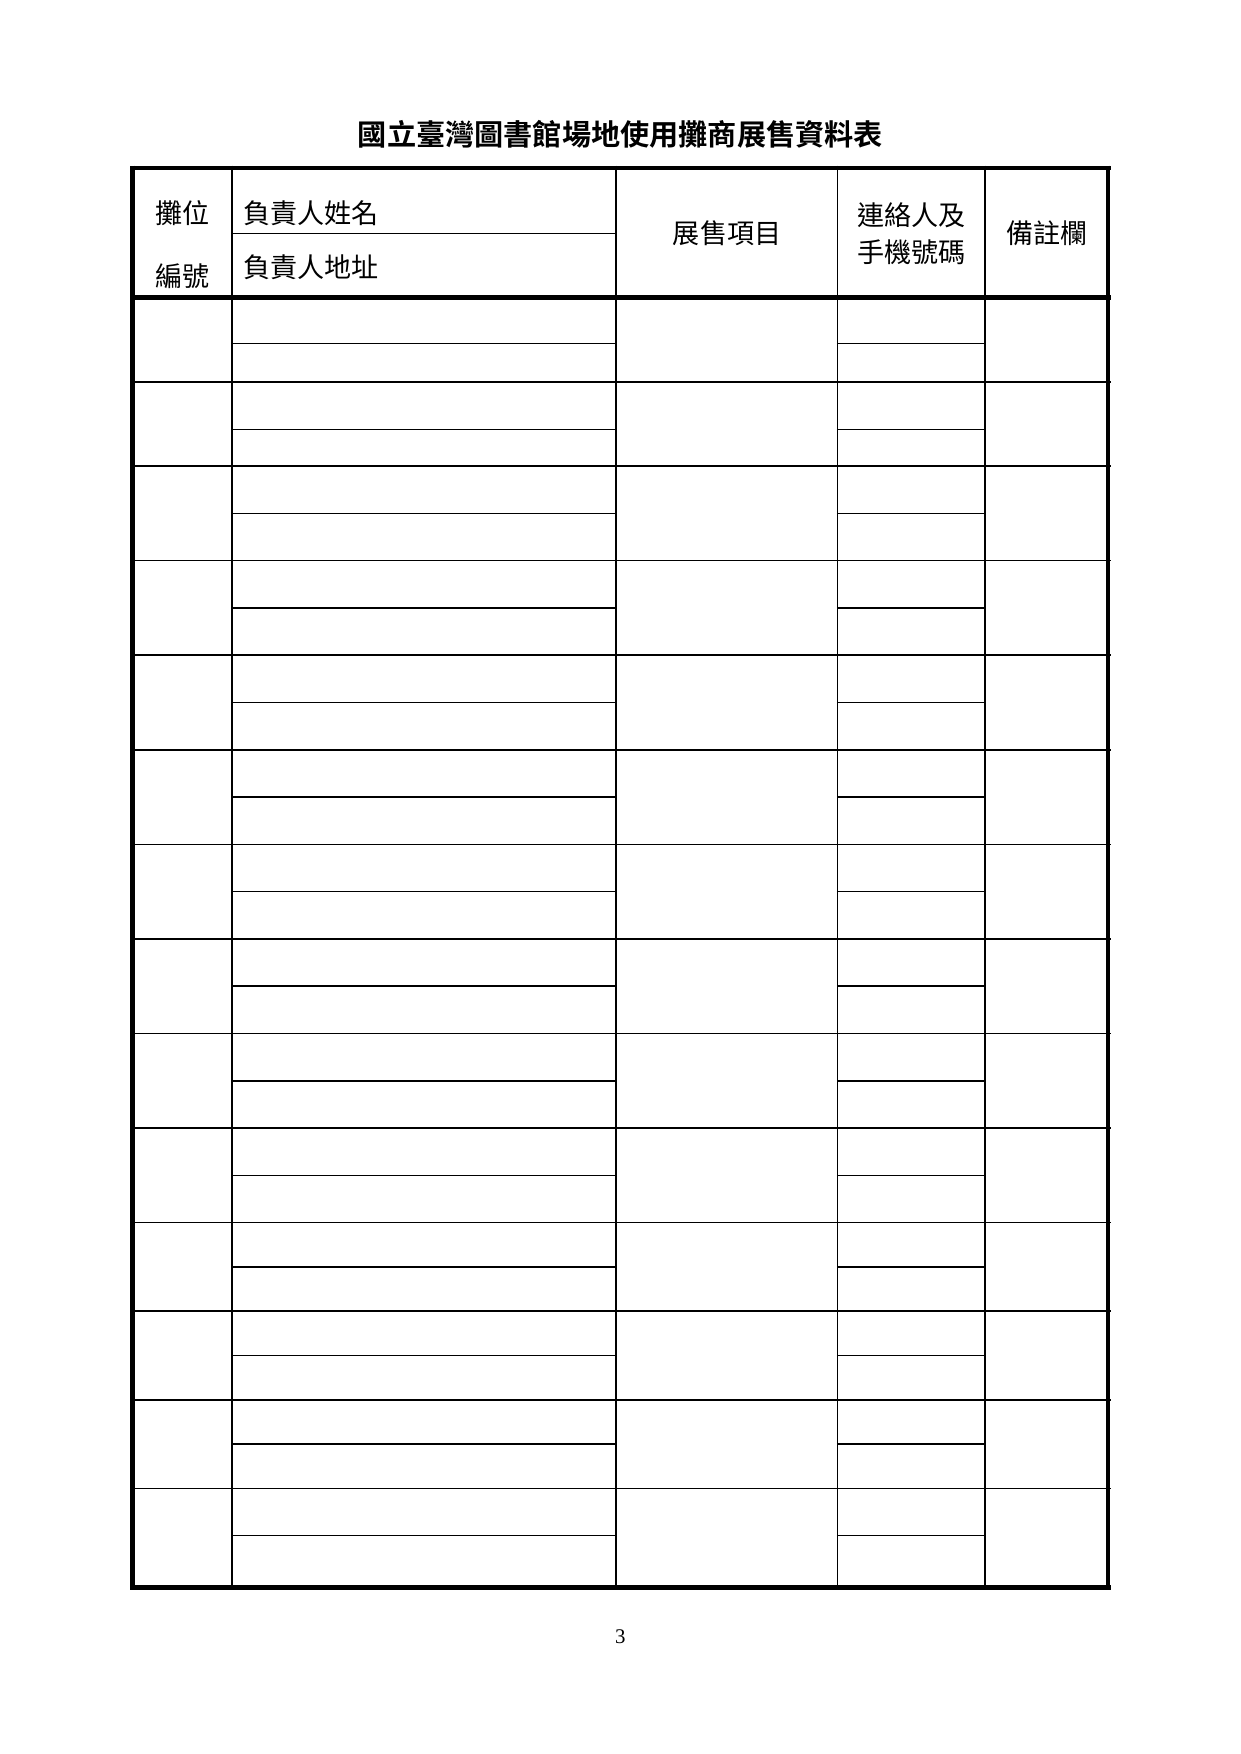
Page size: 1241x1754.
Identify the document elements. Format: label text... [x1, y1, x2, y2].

table_cell [986, 1489, 1106, 1585]
table_cell [838, 1034, 984, 1080]
table_cell [986, 940, 1106, 1033]
table_cell [135, 940, 231, 1033]
table_cell [617, 1223, 837, 1310]
table_cell [135, 1034, 231, 1127]
table_cell [135, 467, 231, 560]
table_cell [838, 1082, 984, 1127]
table_cell [838, 1312, 984, 1354]
table_cell [838, 798, 984, 843]
table_cell [838, 1489, 984, 1534]
table_cell [233, 1129, 615, 1174]
table_cell [986, 1034, 1106, 1127]
table_header 備註欄 [986, 170, 1106, 295]
table_cell [233, 845, 615, 891]
table_cell [838, 1401, 984, 1443]
table_cell [617, 561, 837, 654]
table_cell [617, 656, 837, 749]
table_cell [838, 514, 984, 560]
table_cell [838, 467, 984, 512]
table_cell 負責人地址 [233, 234, 615, 295]
table_cell [135, 1401, 231, 1487]
table_cell [135, 1129, 231, 1222]
table_cell [135, 383, 231, 465]
table_cell [233, 1176, 615, 1222]
table_cell [233, 609, 615, 654]
table_cell [986, 467, 1106, 560]
table_cell [617, 1489, 837, 1585]
table_cell [838, 561, 984, 607]
table_cell [986, 561, 1106, 654]
table_cell [233, 1034, 615, 1080]
table_cell [233, 1356, 615, 1399]
table_cell [986, 383, 1106, 465]
table_cell [986, 300, 1106, 381]
table_cell [135, 300, 231, 381]
table_cell [233, 1223, 615, 1266]
table_cell [135, 1489, 231, 1585]
table_cell [617, 1129, 837, 1222]
table_cell [838, 1445, 984, 1487]
table_cell [617, 1401, 837, 1487]
table_cell [135, 561, 231, 654]
table_cell [838, 1129, 984, 1174]
table_cell [233, 1268, 615, 1310]
table_cell [986, 1312, 1106, 1399]
table_cell [838, 845, 984, 891]
table_cell [233, 656, 615, 702]
table_cell [838, 1223, 984, 1266]
table_cell [838, 1536, 984, 1585]
table_cell [233, 514, 615, 560]
table_cell [838, 656, 984, 702]
table_cell [233, 344, 615, 381]
table_cell [838, 609, 984, 654]
table_cell [838, 1356, 984, 1399]
table_cell [838, 344, 984, 381]
table_cell [838, 892, 984, 938]
table_cell [986, 751, 1106, 843]
table_header 展售項目 [617, 170, 837, 295]
table_cell [838, 987, 984, 1033]
table_cell [233, 1401, 615, 1443]
table_cell [838, 1176, 984, 1222]
table_cell [135, 1223, 231, 1310]
table_cell [986, 845, 1106, 938]
table_cell [617, 751, 837, 843]
table_cell [838, 940, 984, 985]
table_cell [233, 1445, 615, 1487]
table_cell [233, 892, 615, 938]
table_cell [617, 300, 837, 381]
table_cell [838, 383, 984, 428]
table_cell [986, 656, 1106, 749]
table_cell [233, 467, 615, 512]
table_cell [233, 1082, 615, 1127]
table_cell [233, 430, 615, 465]
table_cell [986, 1401, 1106, 1487]
table_cell [233, 751, 615, 796]
table_cell [233, 561, 615, 607]
table_cell [233, 1312, 615, 1354]
table_cell [617, 940, 837, 1033]
table_cell [838, 751, 984, 796]
table_cell [986, 1223, 1106, 1310]
table_header 負責人姓名 [233, 170, 615, 233]
table_cell [617, 1312, 837, 1399]
table_header 連絡人及手機號碼 [838, 170, 984, 295]
table_cell [233, 940, 615, 985]
table_cell [135, 656, 231, 749]
table_cell [617, 1034, 837, 1127]
table_cell [233, 300, 615, 342]
table_cell [233, 383, 615, 428]
table_cell [233, 703, 615, 749]
table_cell [135, 751, 231, 843]
table_cell [838, 1268, 984, 1310]
table_cell [617, 383, 837, 465]
table_cell [986, 1129, 1106, 1222]
table_cell [135, 845, 231, 938]
table_cell [838, 430, 984, 465]
table_cell [838, 703, 984, 749]
table_cell [617, 845, 837, 938]
table_cell [233, 1536, 615, 1585]
table_cell [233, 1489, 615, 1534]
table_cell [233, 987, 615, 1033]
table_header 攤位編號 [135, 170, 231, 295]
table_cell [233, 798, 615, 843]
text 國立臺灣圖書館場地使用攤商展售資料表 [118, 111, 1122, 154]
table_cell [617, 467, 837, 560]
table_cell [135, 1312, 231, 1399]
table_cell [838, 300, 984, 342]
